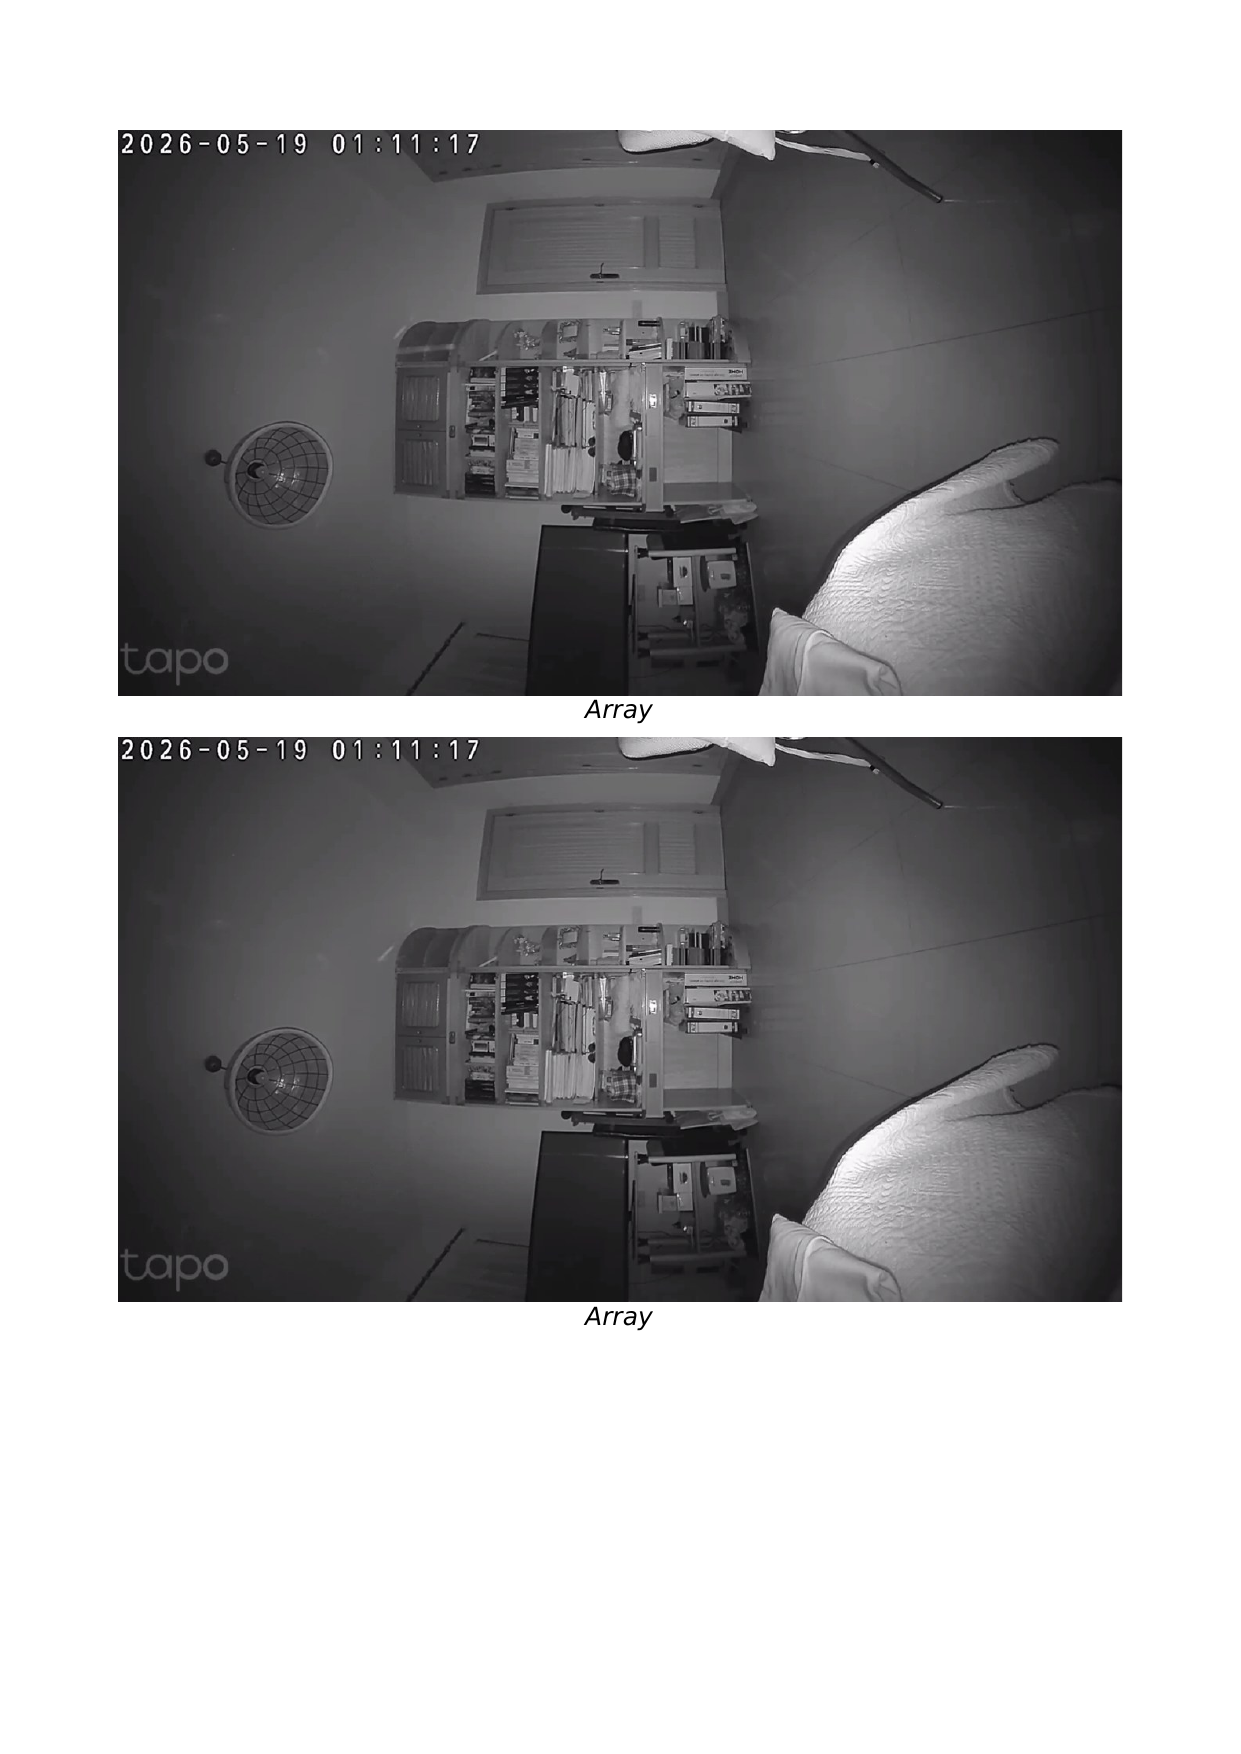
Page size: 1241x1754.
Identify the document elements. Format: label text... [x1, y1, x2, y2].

picture [118, 737, 1123, 1302]
picture [118, 130, 1123, 696]
text Array [118, 1302, 1122, 1331]
text Array [118, 696, 1122, 724]
